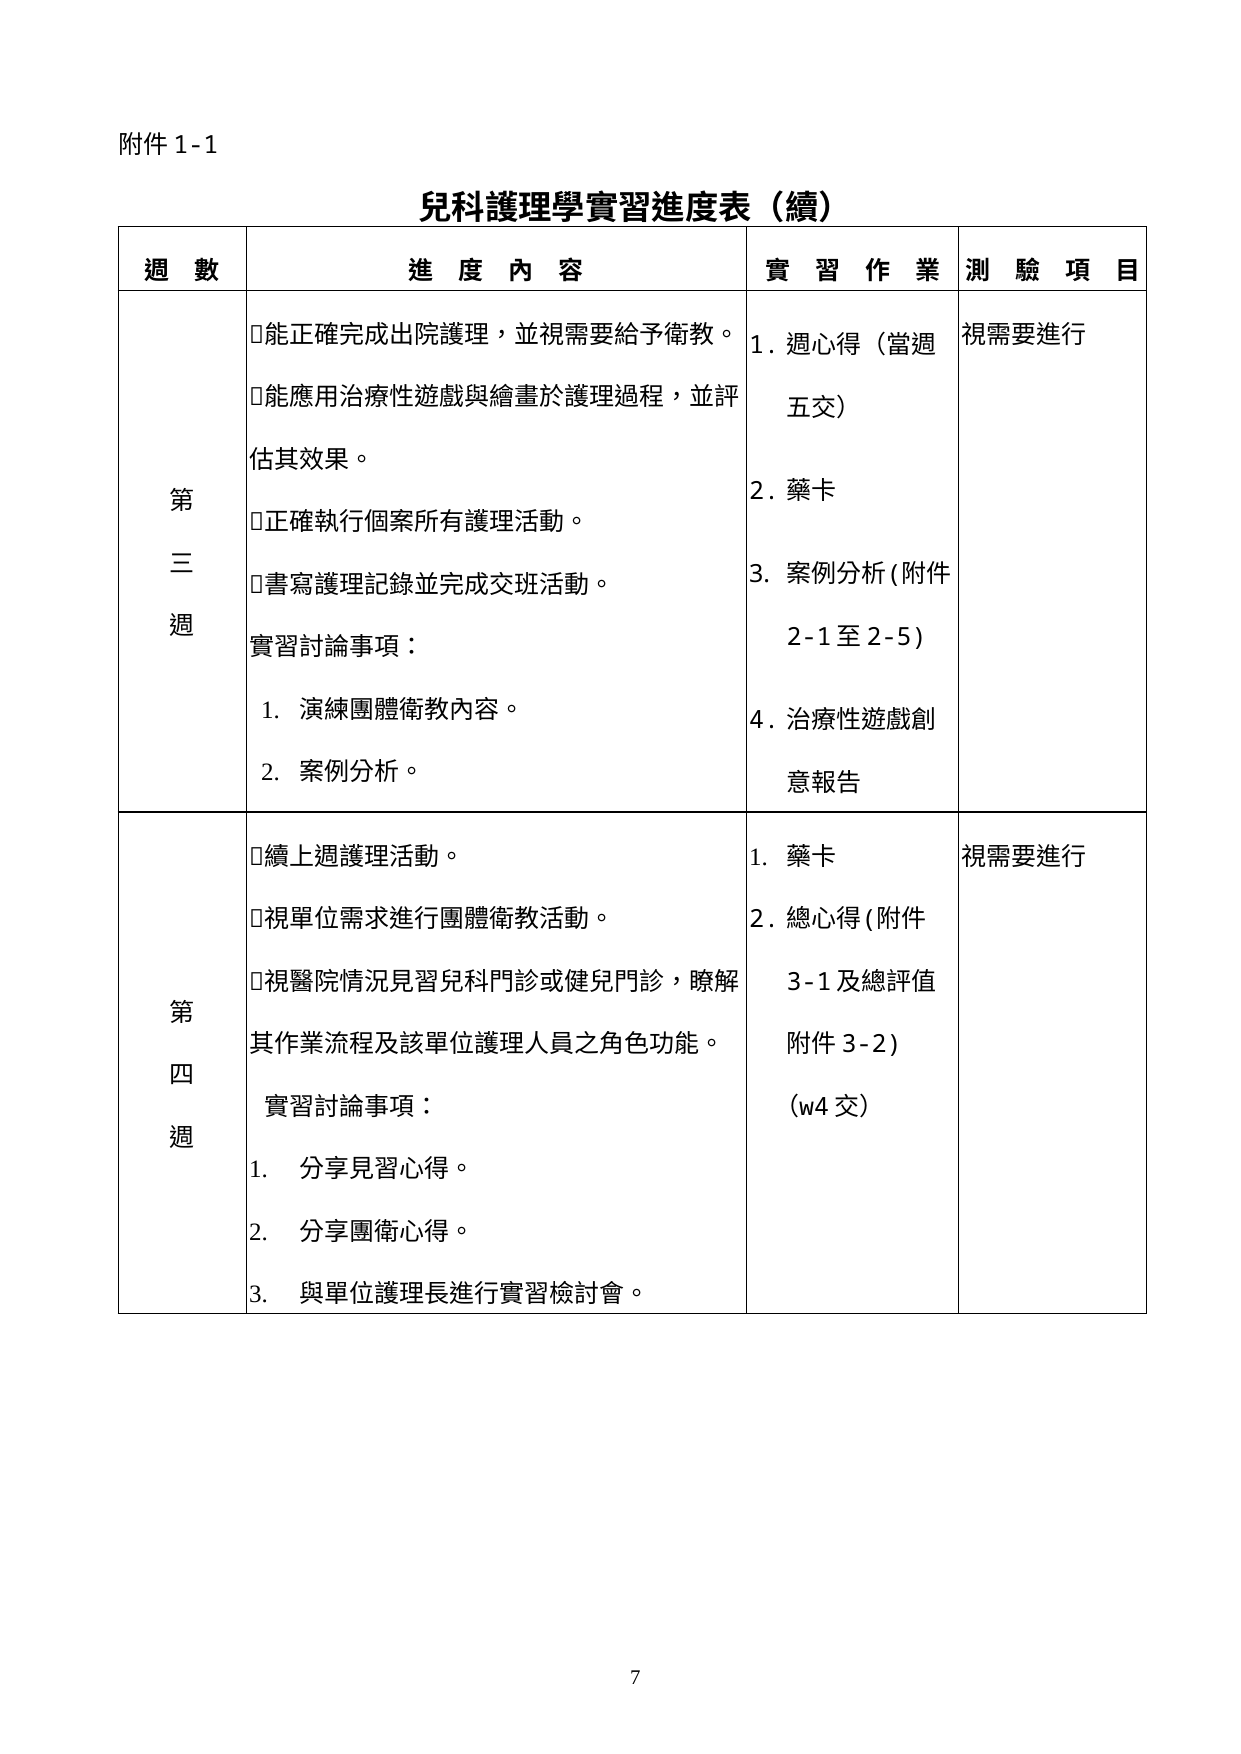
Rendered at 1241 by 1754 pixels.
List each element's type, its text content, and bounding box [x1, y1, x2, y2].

table_cell 續上週護理活動。 視單位需求進行團體衛教活動。 視醫院情況見習兒科門診或健兒門診，瞭解其作業流程及該單位護理人員之角色功能。 實習討論事項： 分享見習心得。 分享團衛心得。 與單位護理長進行實習檢討會。 [247, 813, 746, 1312]
table_cell 視需要進行 [959, 291, 1146, 811]
text 附件1-1 [118, 101, 1152, 163]
table_cell 第 四 週 [119, 813, 246, 1312]
text 兒科護理學實習進度表（續） [118, 163, 1152, 226]
table_cell 藥卡 總心得(附件3-1及總評值附件3-2) （w4交） [747, 813, 958, 1312]
table_header 週 數 [119, 227, 246, 289]
table_cell 第 三 週 [119, 291, 246, 811]
table_cell 視需要進行 [959, 813, 1146, 1312]
table_cell 週心得（當週五交） 藥卡 案例分析(附件2-1至2-5) 治療性遊戲創意報告 [747, 291, 958, 811]
table_header 進 度 內 容 [247, 227, 746, 289]
table_header 測 驗 項 目 [959, 227, 1146, 289]
table_cell 能正確完成出院護理，並視需要給予衛教。 能應用治療性遊戲與繪畫於護理過程，並評估其效果。 正確執行個案所有護理活動。 書寫護理記錄並完成交班活動。 實習討論事項： 演練團體衛教內容。 案例分析。 [247, 291, 746, 811]
table_header 實 習 作 業 [747, 227, 958, 289]
